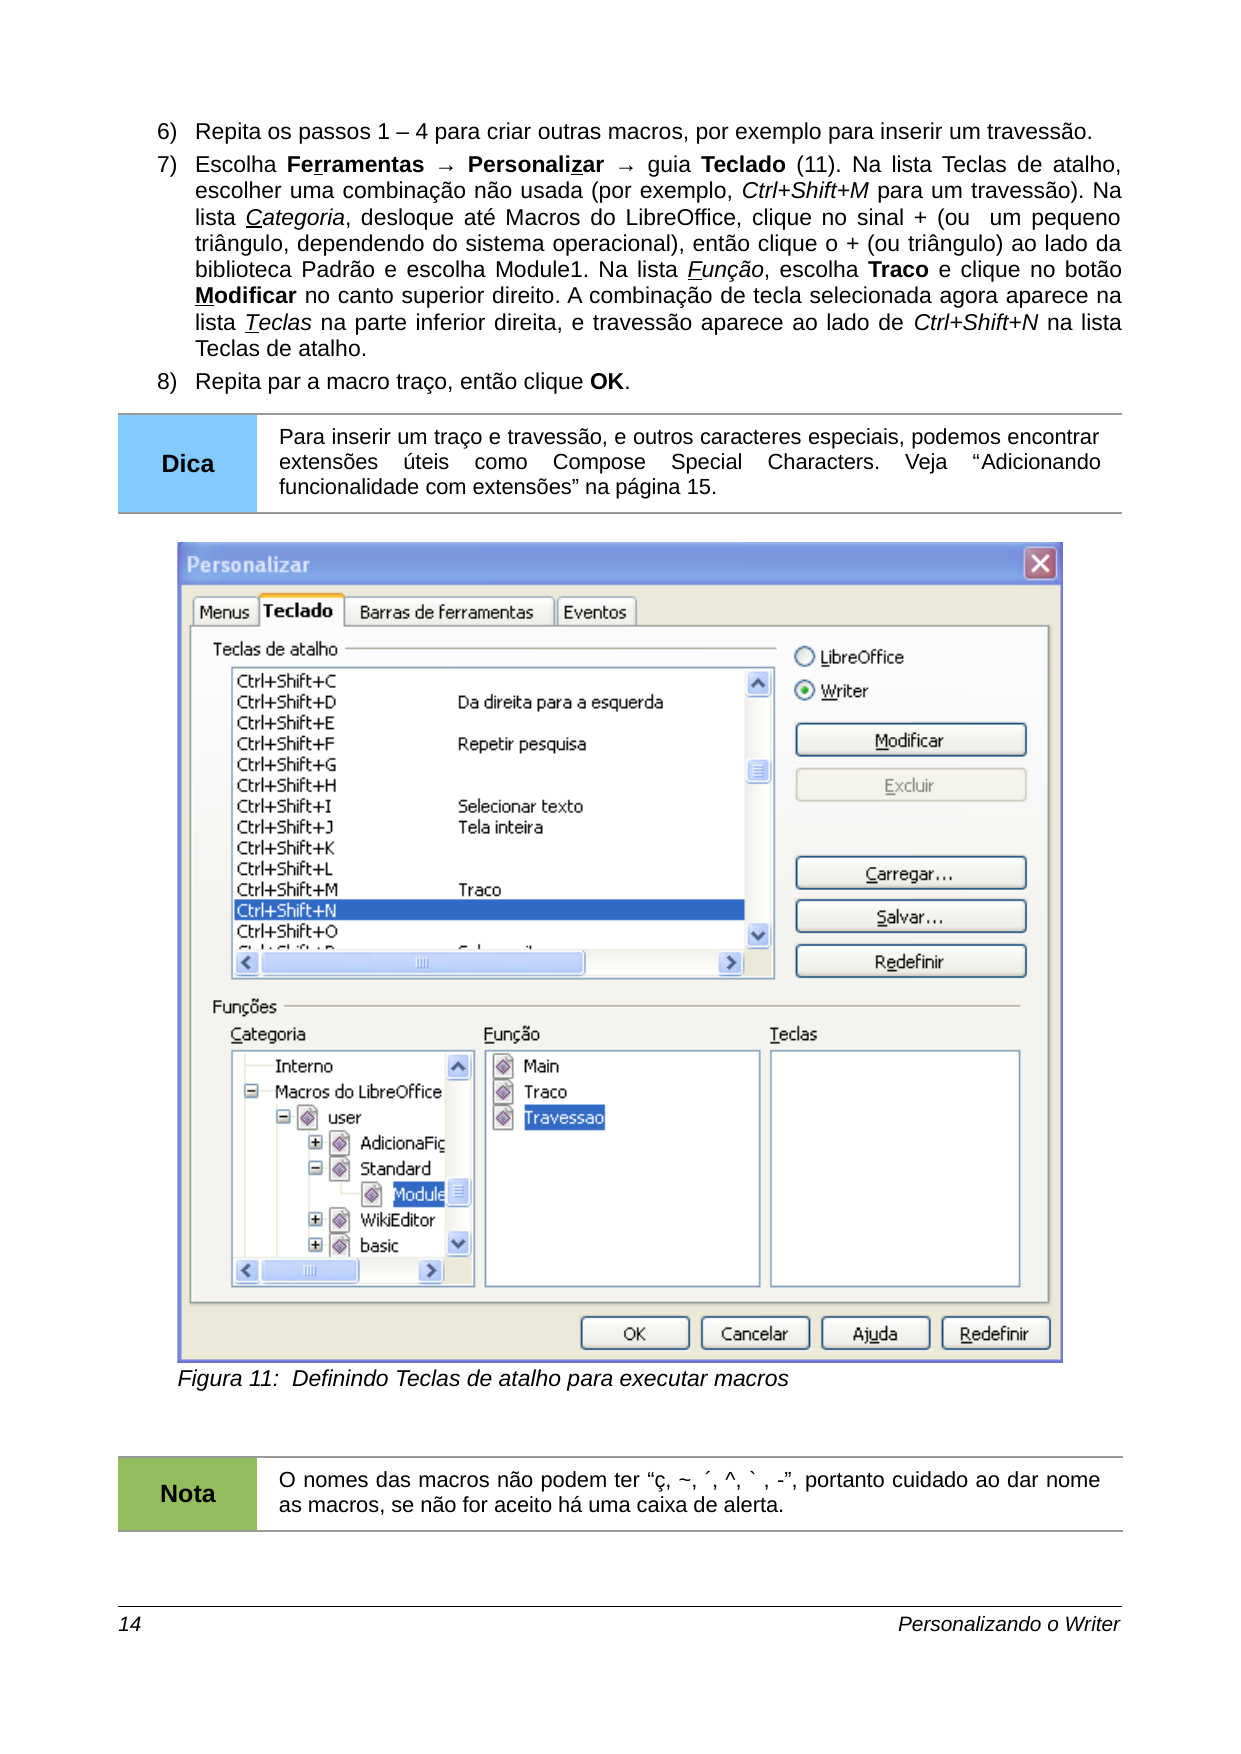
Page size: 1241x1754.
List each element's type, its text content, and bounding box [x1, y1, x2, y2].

list Repita os passos 1 – 4 para criar outras macros, por exemplo para inserir um travessão. [177, 118, 1122, 144]
table_header Dica [118, 415, 257, 512]
picture [177, 542, 1063, 1363]
text Figura 11: Definindo Teclas de atalho para executar macros [177, 1363, 1063, 1392]
list Repita par a macro traço, então clique OK. [177, 368, 1122, 394]
table_header O nomes das macros não podem ter “ç, ~, ´, ^, ` , -”, portanto cuidado ao dar nome as macros, se não for aceito há uma caixa de alerta. [258, 1458, 1123, 1530]
table_header Nota [118, 1458, 257, 1530]
list Escolha Ferramentas → Personalizar → guia Teclado (Figura 11). Na lista Teclas de atalho, escolher uma combinação não usada (por exemplo, Ctrl+Shift+M para um travessão). Na lista Categoria, desloque até Macros do LibreOffice, clique no sinal + (ou um pequeno triângulo, dependendo do sistema operacional), então clique o + (ou triângulo) ao lado da biblioteca Padrão e escolha Module1. Na lista Função, escolha Traco e clique no botão Modificar no canto superior direito. A combinação de tecla selecionada agora aparece na lista Teclas na parte inferior direita, e travessão aparece ao lado de Ctrl+Shift+N na lista Teclas de atalho. [177, 151, 1122, 362]
table_header Para inserir um traço e travessão, e outros caracteres especiais, podemos encontrar extensões úteis como Compose Special Characters. Veja “Adicionando funcionalidade com extensões” na página 15. [258, 415, 1122, 512]
